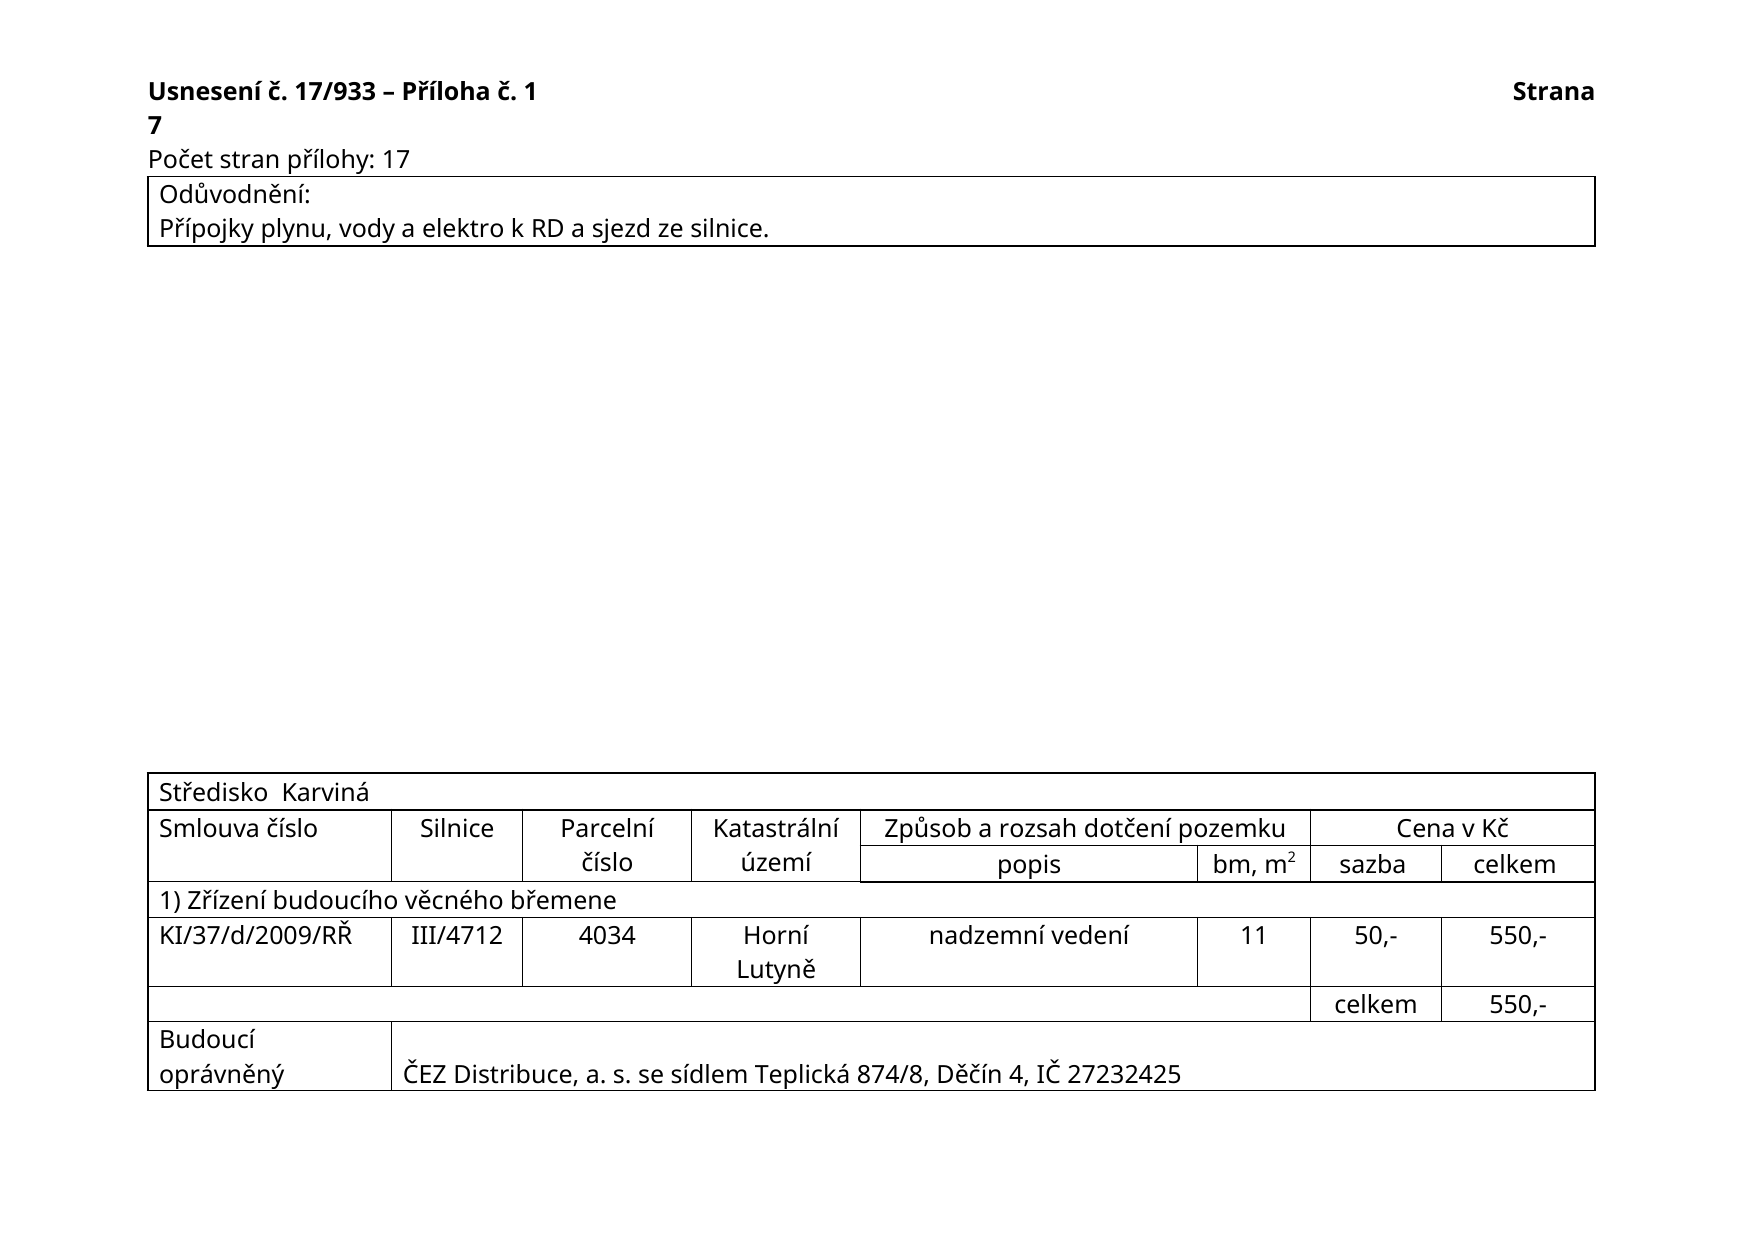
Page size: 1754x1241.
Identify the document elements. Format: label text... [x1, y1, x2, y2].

table_cell KI/37/d/2009/RŘ [149, 918, 391, 986]
table_cell 550,- [1442, 987, 1594, 1021]
table_cell celkem [1442, 846, 1594, 881]
table_cell Cena v Kč [1311, 811, 1594, 844]
table_cell bm, m2 [1198, 846, 1310, 881]
table_cell Smlouva číslo [149, 811, 391, 881]
table_cell sazba [1311, 846, 1441, 881]
table_cell III/4712 [392, 918, 522, 986]
table_cell nadzemní vedení [861, 918, 1197, 986]
table_cell Horní Lutyně [692, 918, 860, 986]
table_cell ČEZ Distribuce, a. s. se sídlem Teplická 874/8, Děčín 4, IČ 27232425 [392, 1022, 1594, 1090]
table_cell Katastrální území [692, 811, 860, 881]
table_cell 1) Zřízení budoucího věcného břemene [149, 882, 1594, 917]
table_cell Budoucí oprávněný [149, 1022, 391, 1090]
table_cell Silnice [392, 811, 522, 881]
table_cell 50,- [1311, 918, 1441, 986]
table_cell popis [861, 846, 1197, 881]
table_cell 4034 [523, 918, 691, 986]
table_cell 550,- [1442, 918, 1594, 986]
table_cell 11 [1198, 918, 1310, 986]
table_cell celkem [1311, 987, 1441, 1021]
table_cell Způsob a rozsah dotčení pozemku [861, 811, 1310, 844]
table_header Středisko Karviná [149, 774, 1594, 808]
table_cell [149, 987, 1310, 1021]
table_cell Odůvodnění: Přípojky plynu, vody a elektro k RD a sjezd ze silnice. [149, 177, 1594, 245]
table_cell Parcelní číslo [523, 811, 691, 881]
